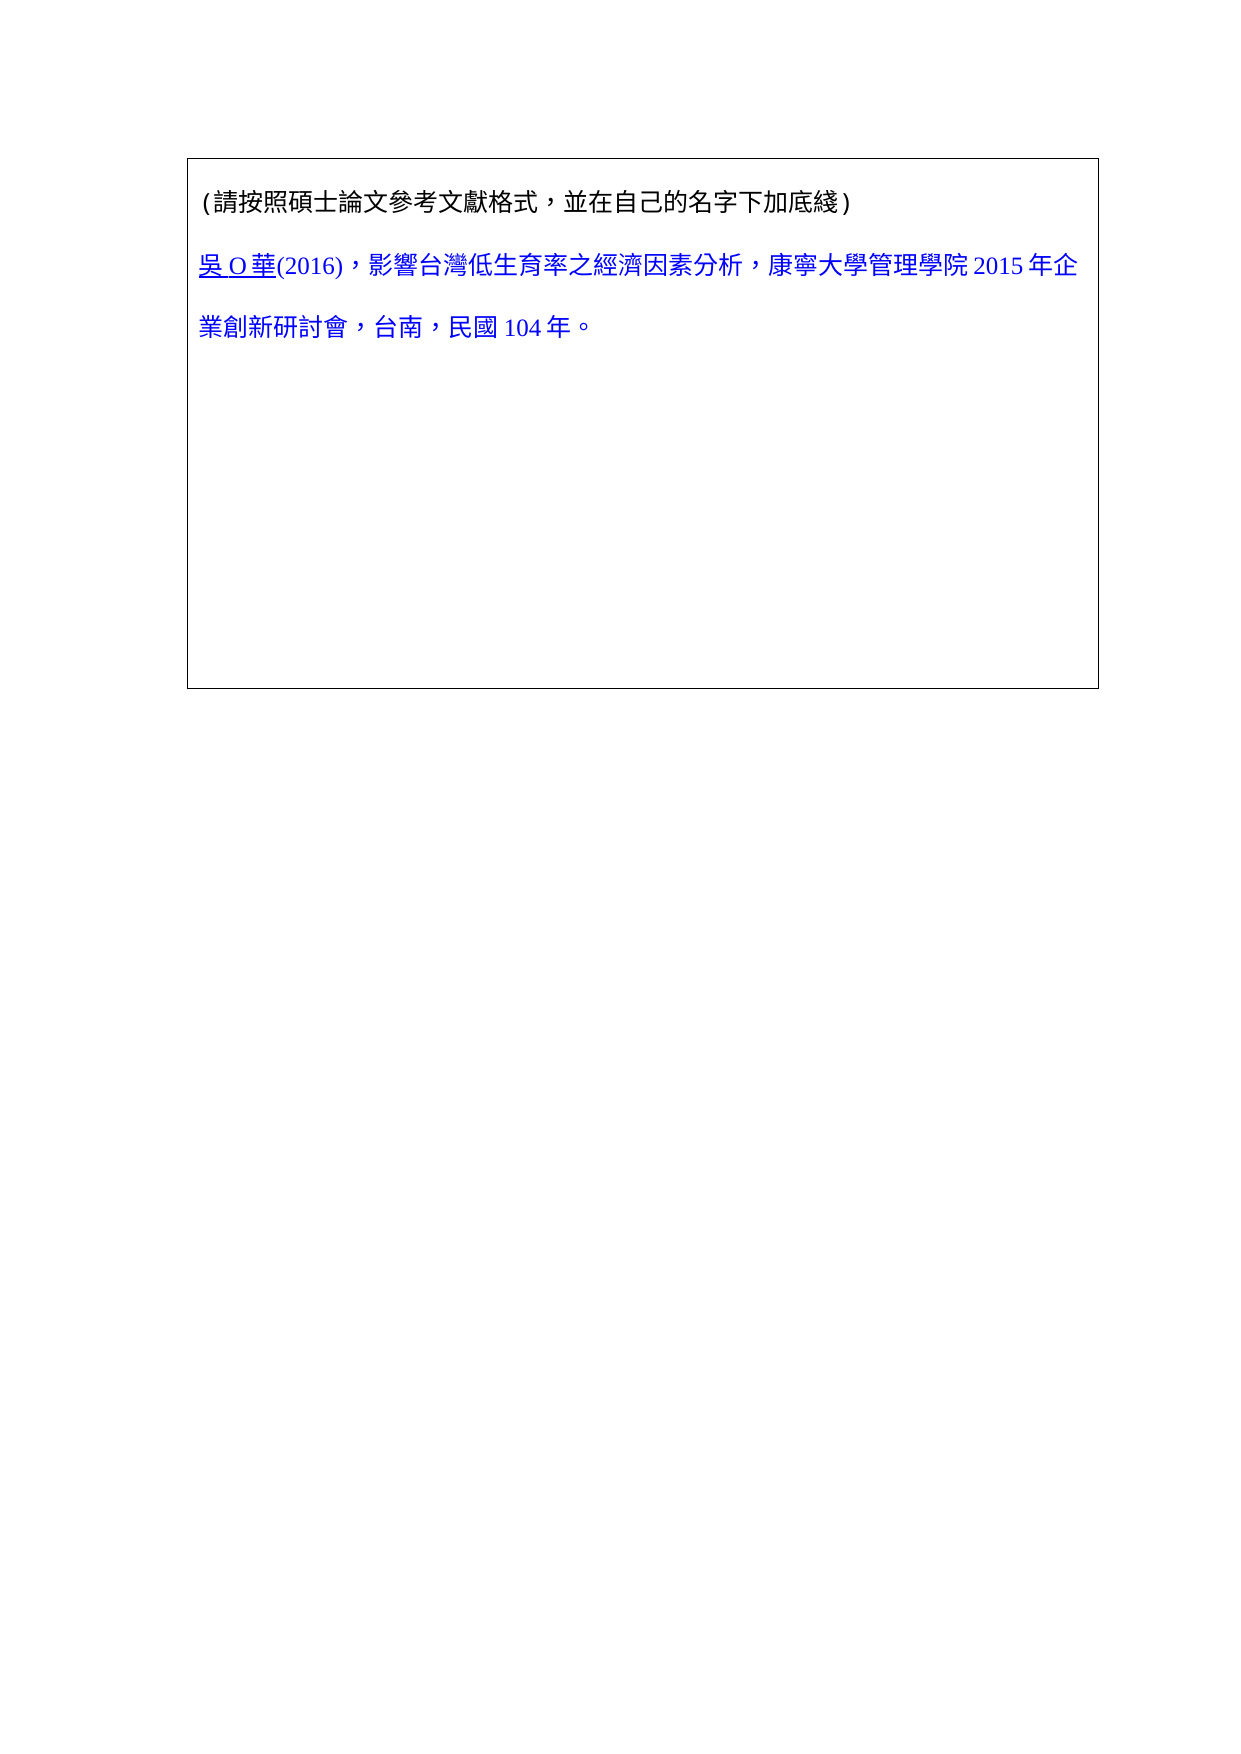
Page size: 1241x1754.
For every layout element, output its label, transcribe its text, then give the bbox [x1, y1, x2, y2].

table_cell (請按照碩士論文參考文獻格式，並在自己的名字下加底綫) 吳O華(2016)，影響台灣低生育率之經濟因素分析，康寧大學管理學院2015年企業創新研討會，台南，民國104年。 [188, 159, 1098, 688]
